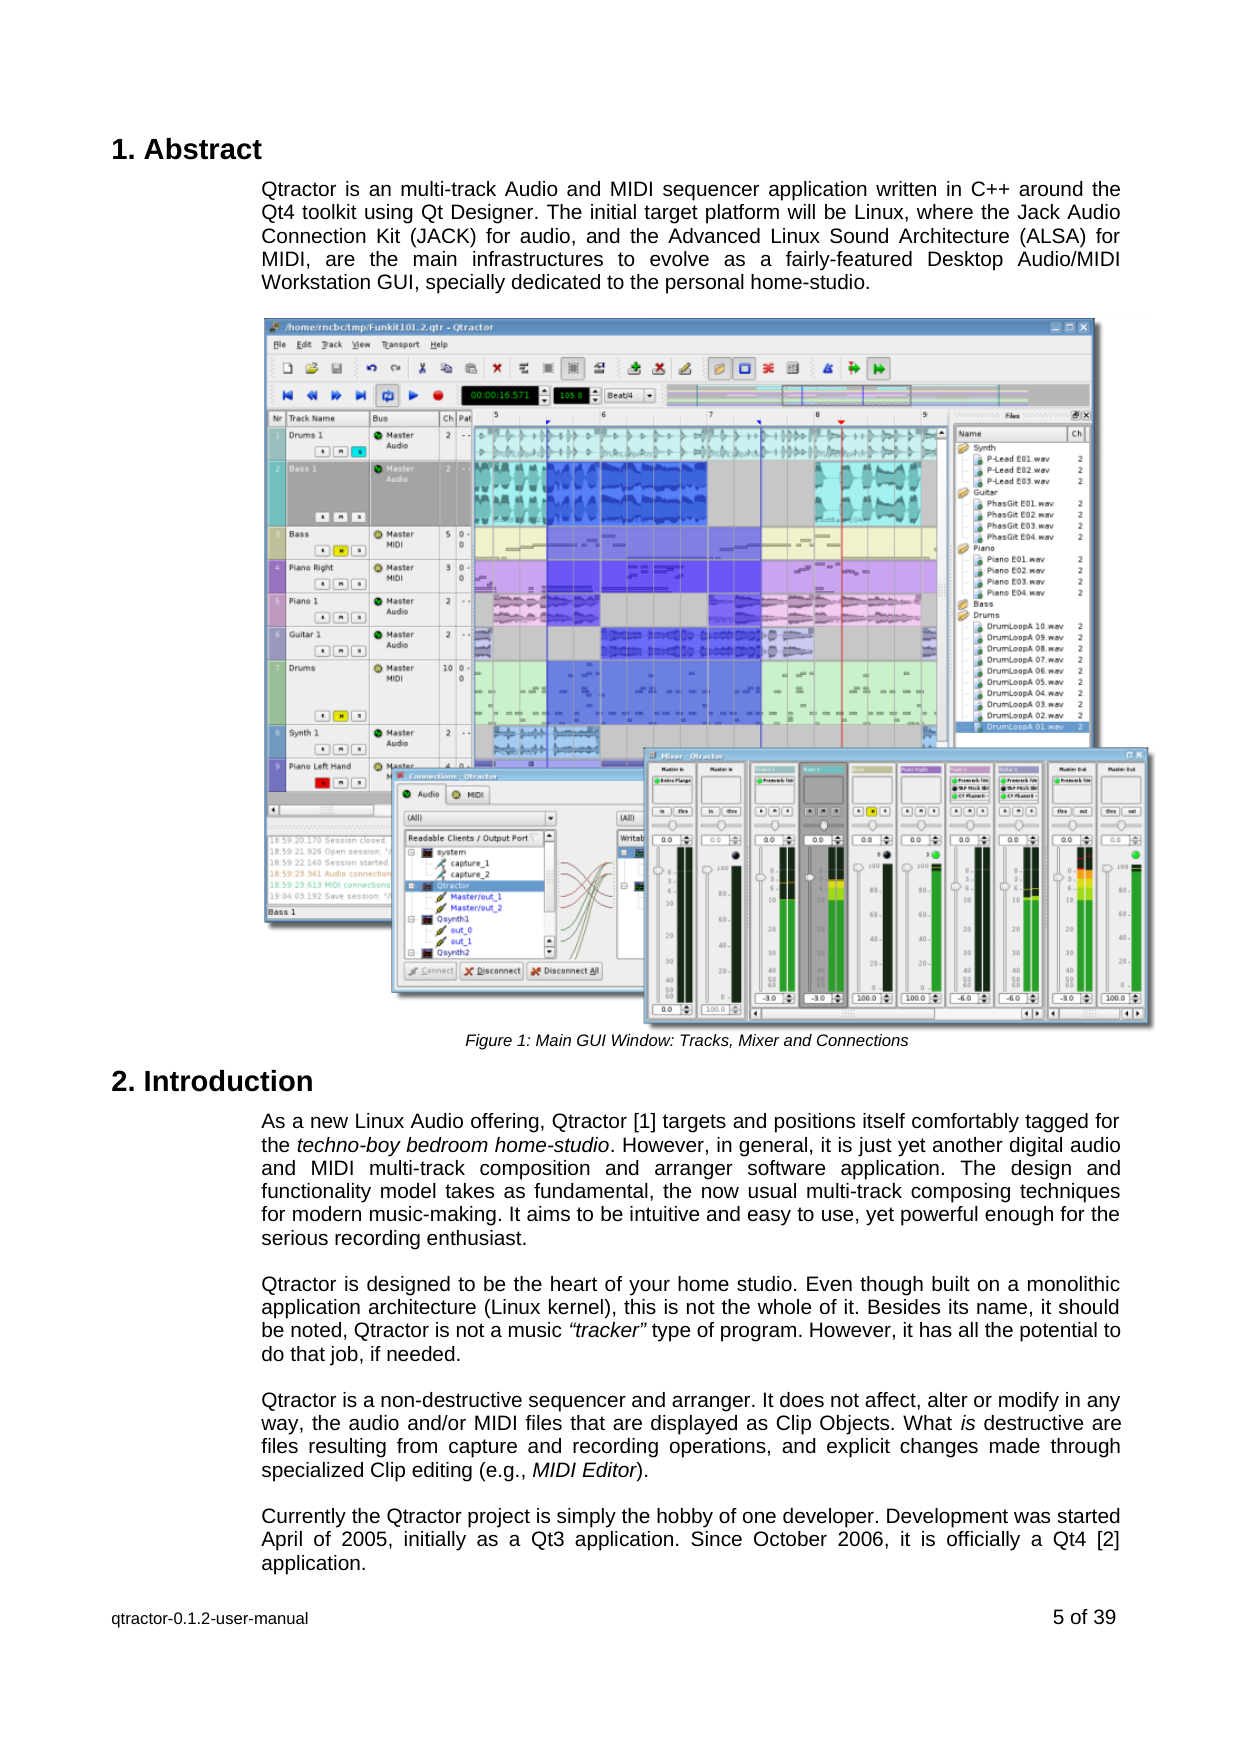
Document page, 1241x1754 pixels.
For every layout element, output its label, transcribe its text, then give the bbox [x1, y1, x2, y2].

subtitle 1. Abstract [111, 133, 1122, 166]
text Qtractor is an multi-track Audio and MIDI sequencer application written in C++ around the Qt4 toolkit using Qt Designer. The initial target platform will be Linux, where the Jack Audio Connection Kit (JACK) for audio, and the Advanced Linux Sound Architecture (ALSA) for MIDI, are the main infrastructures to evolve as a fairly-featured Desktop Audio/MIDI Workstation GUI, specially dedicated to the personal home-studio. [261, 178, 1122, 294]
text Qtractor is a non-destructive sequencer and arranger. It does not affect, alter or modify in any way, the audio and/or MIDI files that are displayed as Clip Objects. What is destructive are files resulting from capture and recording operations, and explicit changes made through specialized Clip editing (e.g., MIDI Editor). [261, 1389, 1122, 1482]
picture [264, 318, 1156, 1032]
text Figure 1: Main GUI Window: Tracks, Mixer and Connections [261, 317, 1122, 1050]
text As a new Linux Audio offering, Qtractor [1] targets and positions itself comfortably tagged for the techno-boy bedroom home-studio. However, in general, it is just yet another digital audio and MIDI multi-track composition and arranger software application. The design and functionality model takes as fundamental, the now usual multi-track composing techniques for modern music-making. It aims to be intuitive and easy to use, yet powerful enough for the serious recording enthusiast. [261, 1110, 1122, 1249]
text Qtractor is designed to be the heart of your home studio. Even though built on a monolithic application architecture (Linux kernel), this is not the whole of it. Besides its name, it should be noted, Qtractor is not a music “tracker” type of program. However, it has all the potential to do that job, if needed. [261, 1272, 1122, 1365]
subtitle 2. Introduction [111, 1065, 1122, 1098]
text Currently the Qtractor project is simply the hobby of one developer. Development was started April of 2005, initially as a Qt3 application. Since October 2006, it is officially a Qt4 [2] application. [261, 1505, 1122, 1574]
